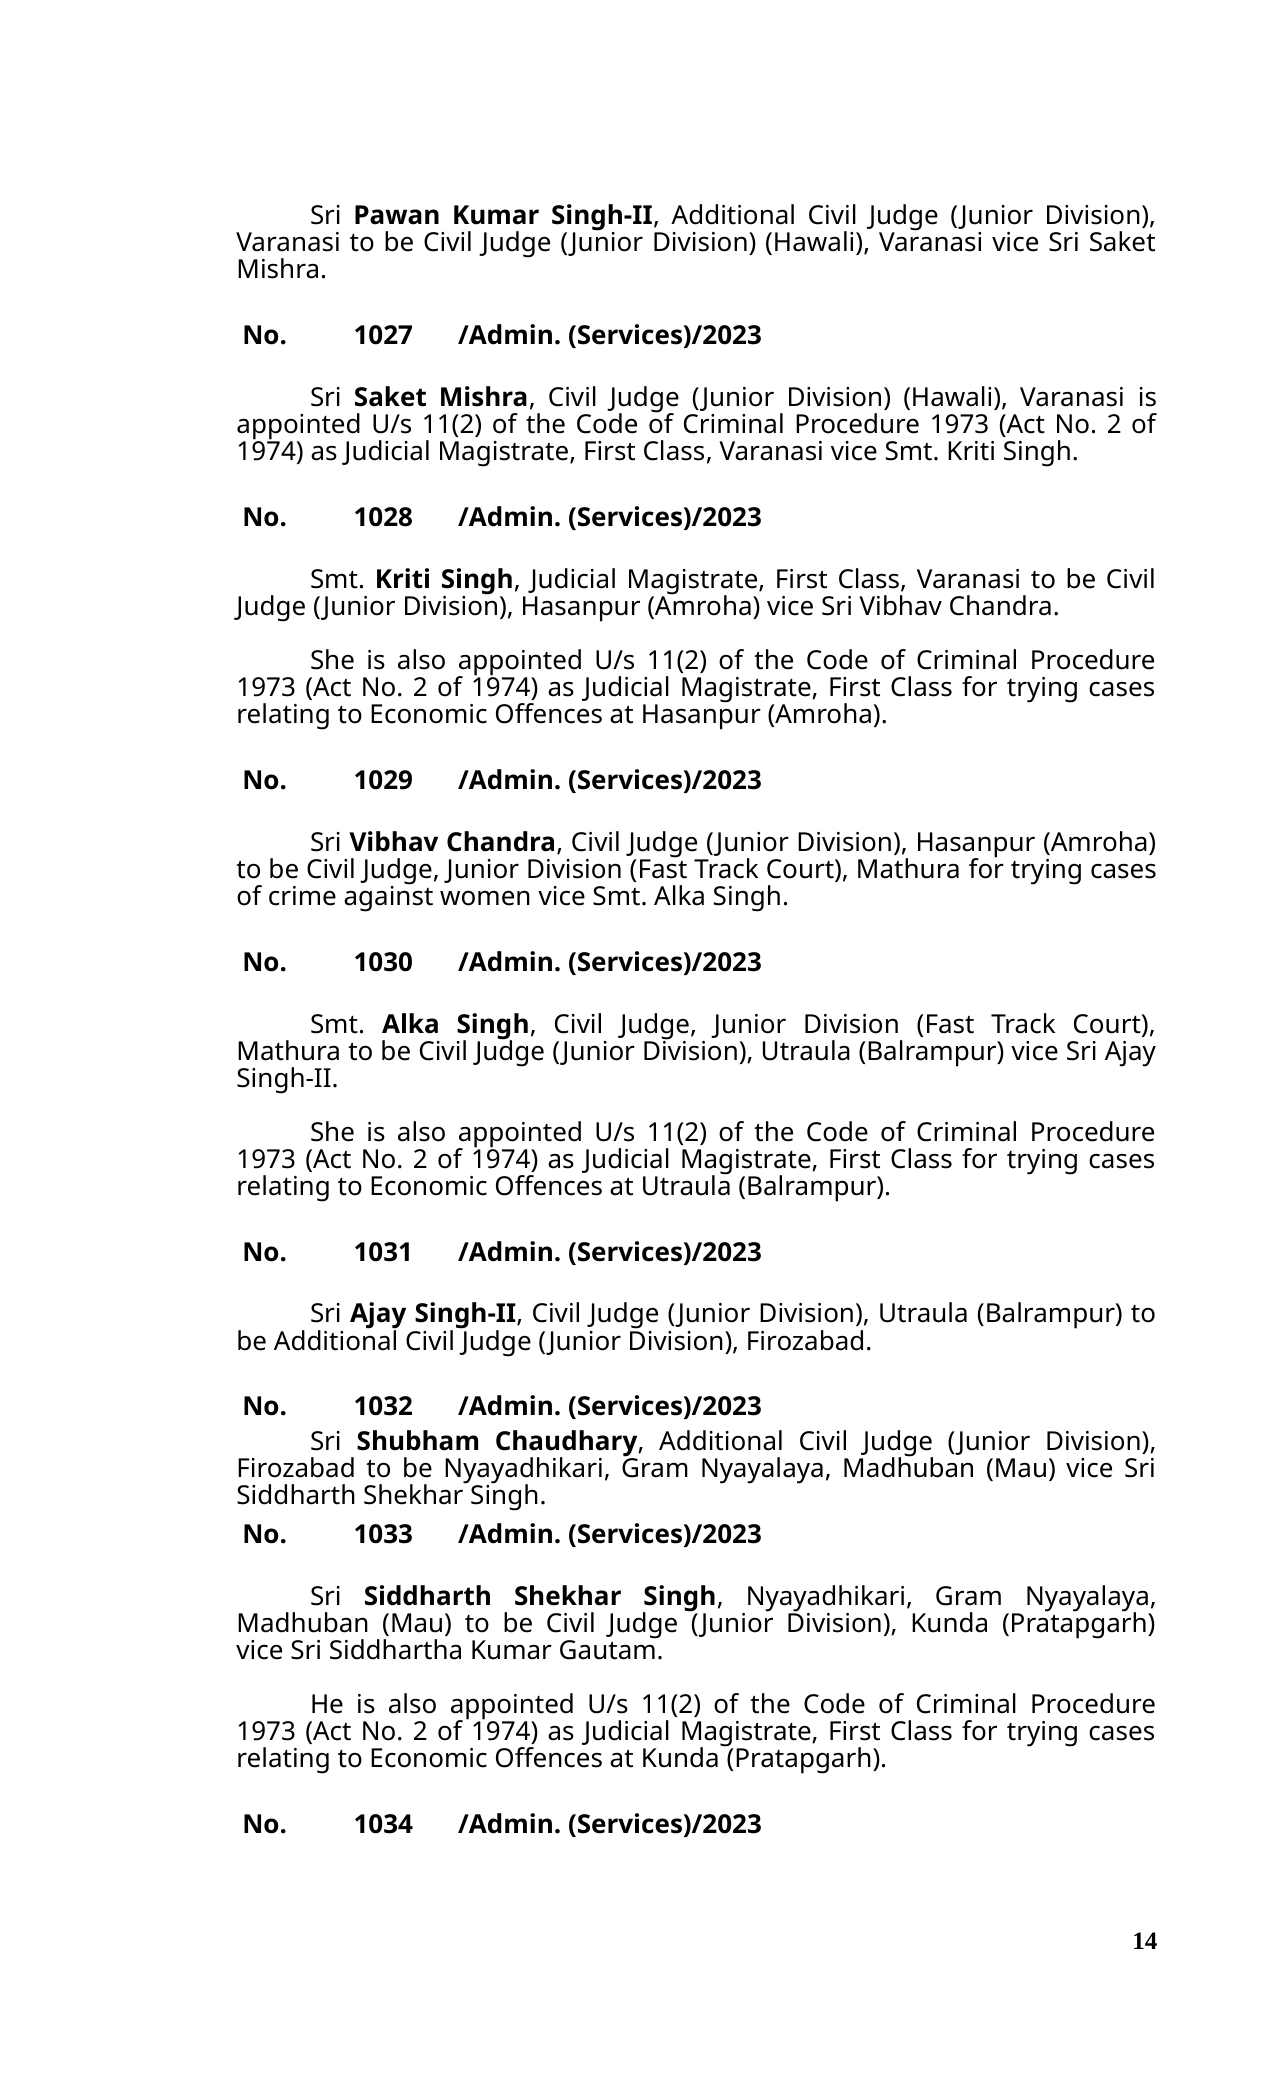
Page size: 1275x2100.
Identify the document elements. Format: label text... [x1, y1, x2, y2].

table_header No. [236, 493, 310, 540]
table_header /Admin. (Services)/2023 [452, 756, 837, 803]
text Smt. Kriti Singh, Judicial Magistrate, First Class, Varanasi to be Civil Judge (Junior Division), Hasanpur (Amroha) vice Sri Vibhav Chandra. [236, 567, 1157, 621]
table_header /Admin. (Services)/2023 [452, 938, 837, 984]
table_header No. [236, 1382, 310, 1429]
table_header No. [236, 938, 310, 984]
table_header /Admin. (Services)/2023 [452, 1800, 837, 1847]
table_header No. [236, 1510, 310, 1557]
text Sri Shubham Chaudhary, Additional Civil Judge (Junior Division), Firozabad to be Nyayadhikari, Gram Nyayalaya, Madhuban (Mau) vice Sri Siddharth Shekhar Singh. [236, 1429, 1157, 1510]
table_header /Admin. (Services)/2023 [452, 1228, 837, 1274]
text She is also appointed U/s 11(2) of the Code of Criminal Procedure 1973 (Act No. 2 of 1974) as Judicial Magistrate, First Class for trying cases relating to Economic Offences at Utraula (Balrampur). [236, 1119, 1157, 1200]
text He is also appointed U/s 11(2) of the Code of Criminal Procedure 1973 (Act No. 2 of 1974) as Judicial Magistrate, First Class for trying cases relating to Economic Offences at Kunda (Pratapgarh). [236, 1692, 1157, 1773]
table_header [310, 1382, 452, 1429]
table_header /Admin. (Services)/2023 [452, 1382, 837, 1429]
table_header [310, 1800, 452, 1847]
table_header No. [236, 1800, 310, 1847]
table_header No. [236, 1228, 310, 1274]
table_header [310, 756, 452, 803]
table_header [310, 938, 452, 984]
table_header [310, 493, 452, 540]
table_header [310, 1228, 452, 1274]
table_header [310, 1510, 452, 1557]
table_header /Admin. (Services)/2023 [452, 1510, 837, 1557]
text Sri Siddharth Shekhar Singh, Nyayadhikari, Gram Nyayalaya, Madhuban (Mau) to be Civil Judge (Junior Division), Kunda (Pratapgarh) vice Sri Siddhartha Kumar Gautam. [236, 1584, 1157, 1665]
table_header [310, 311, 452, 358]
table_header No. [236, 756, 310, 803]
table_header No. [236, 311, 310, 358]
text She is also appointed U/s 11(2) of the Code of Criminal Procedure 1973 (Act No. 2 of 1974) as Judicial Magistrate, First Class for trying cases relating to Economic Offences at Hasanpur (Amroha). [236, 648, 1157, 729]
text Sri Ajay Singh-II, Civil Judge (Junior Division), Utraula (Balrampur) to be Additional Civil Judge (Junior Division), Firozabad. [236, 1301, 1157, 1355]
text Sri Vibhav Chandra, Civil Judge (Junior Division), Hasanpur (Amroha) to be Civil Judge, Junior Division (Fast Track Court), Mathura for trying cases of crime against women vice Smt. Alka Singh. [236, 830, 1157, 911]
table_header /Admin. (Services)/2023 [452, 311, 837, 358]
text Sri Pawan Kumar Singh-II, Additional Civil Judge (Junior Division), Varanasi to be Civil Judge (Junior Division) (Hawali), Varanasi vice Sri Saket Mishra. [236, 203, 1157, 284]
text Smt. Alka Singh, Civil Judge, Junior Division (Fast Track Court), Mathura to be Civil Judge (Junior Division), Utraula (Balrampur) vice Sri Ajay Singh-II. [236, 1012, 1157, 1092]
table_header /Admin. (Services)/2023 [452, 493, 837, 540]
text Sri Saket Mishra, Civil Judge (Junior Division) (Hawali), Varanasi is appointed U/s 11(2) of the Code of Criminal Procedure 1973 (Act No. 2 of 1974) as Judicial Magistrate, First Class, Varanasi vice Smt. Kriti Singh. [236, 385, 1157, 466]
